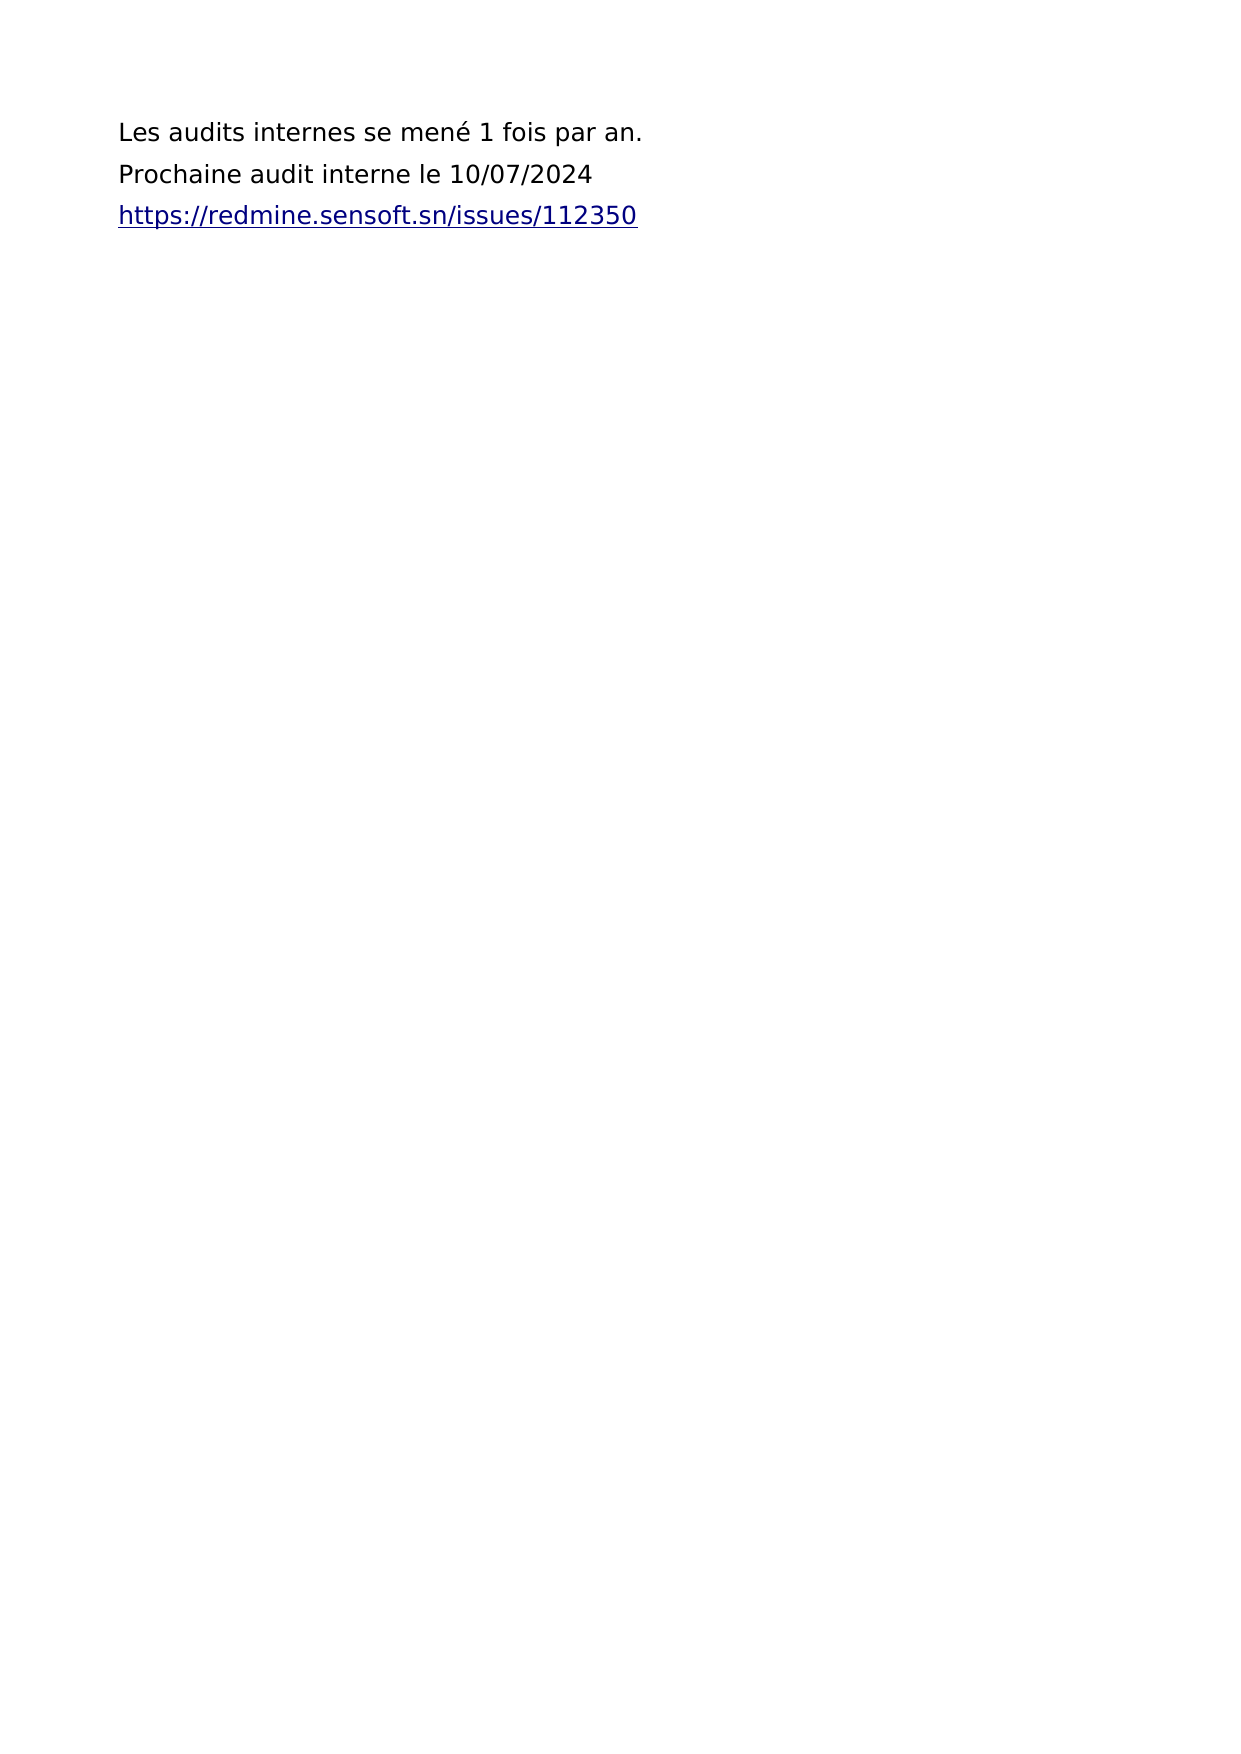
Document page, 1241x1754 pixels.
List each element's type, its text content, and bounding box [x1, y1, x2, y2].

text Les audits internes se mené 1 fois par an. [118, 118, 1122, 147]
text https://redmine.sensoft.sn/issues/112350 [118, 201, 1122, 231]
text Prochaine audit interne le 10/07/2024 [118, 160, 1122, 189]
